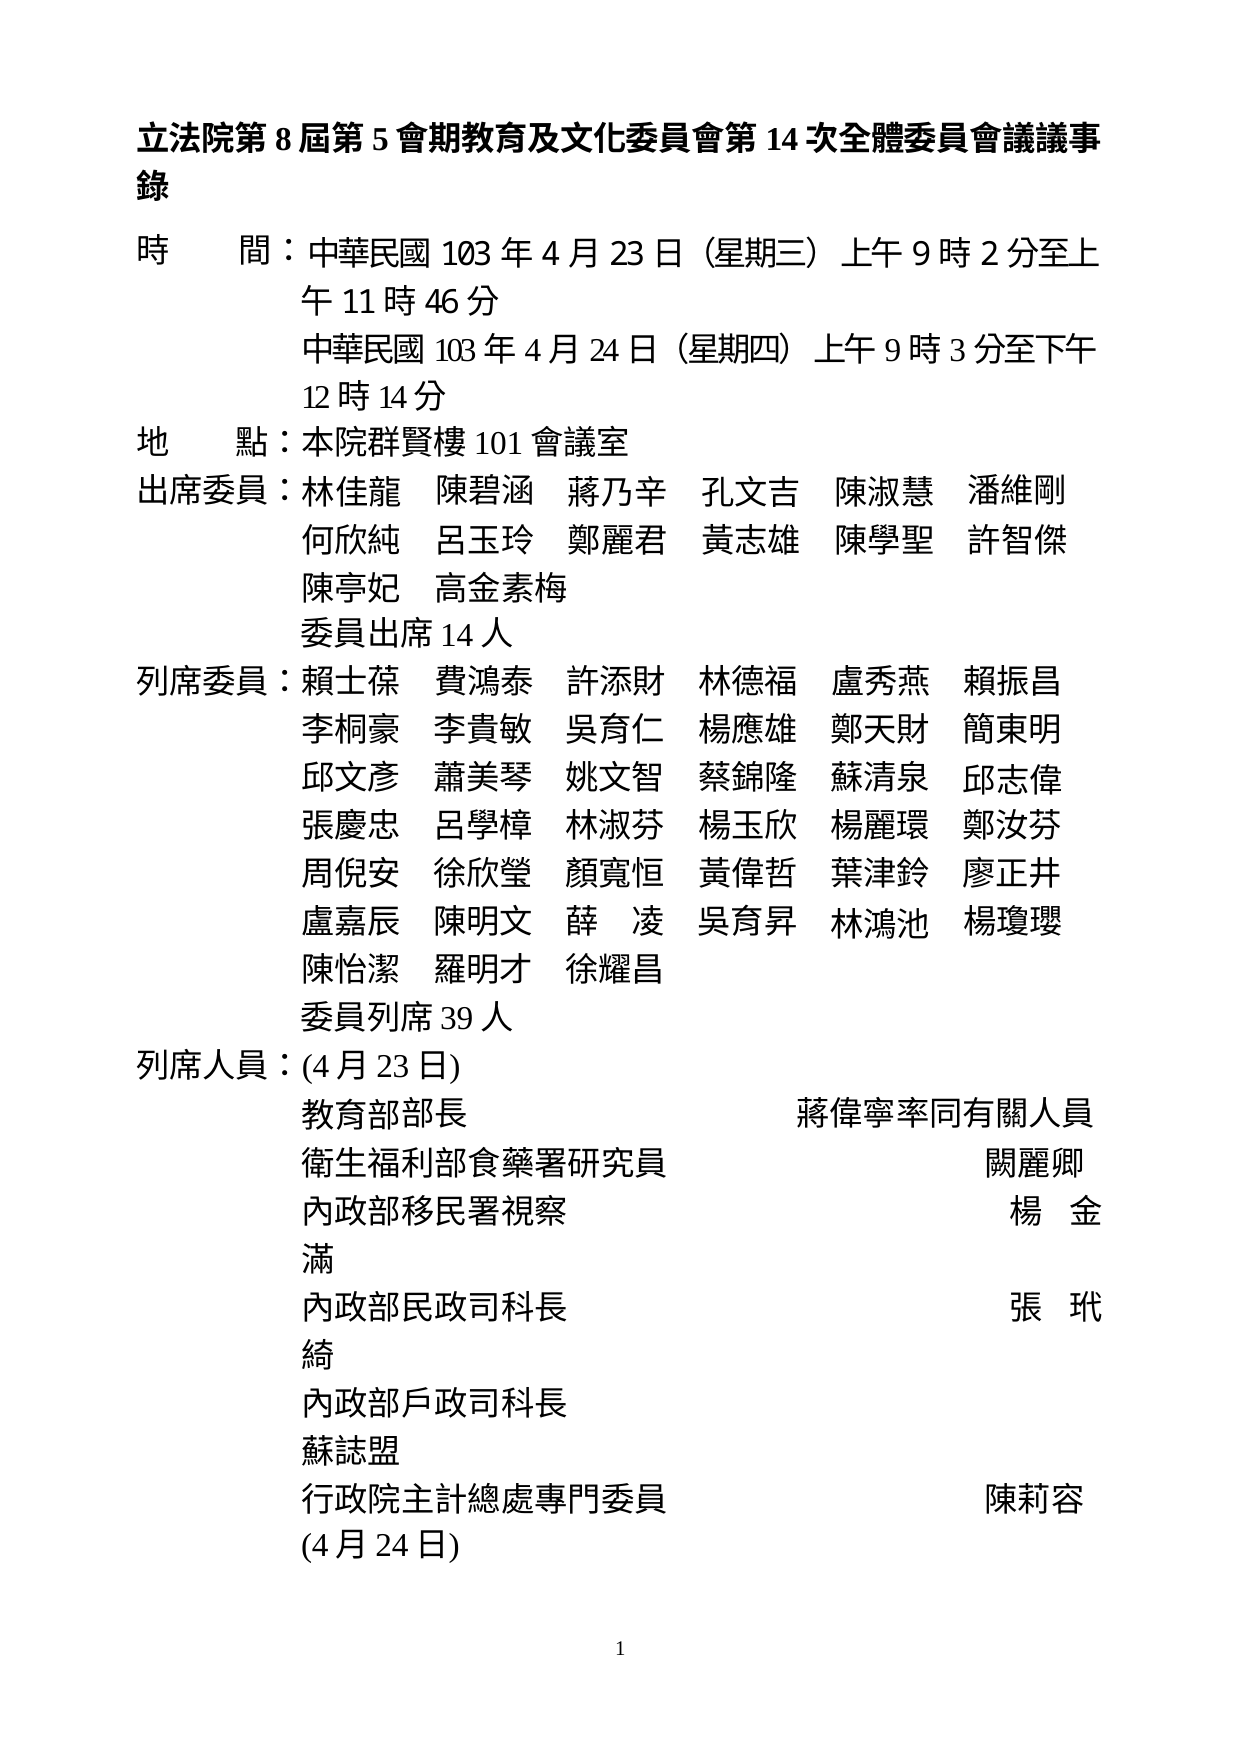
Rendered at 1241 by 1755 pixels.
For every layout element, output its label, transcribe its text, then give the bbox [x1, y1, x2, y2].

text 周倪安 徐欣瑩 顏寬恒 黃偉哲 葉津鈴 廖正井 [301, 850, 1102, 898]
text 列席人員：(4月23日) [136, 1041, 1102, 1089]
text 李桐豪 李貴敏 吳育仁 楊應雄 鄭天財 簡東明 [301, 706, 1102, 754]
text 教育部部長 蔣偉寧率同有關人員 [301, 1089, 1102, 1137]
text 內政部戶政司科長 蘇誌盟 [301, 1377, 1102, 1473]
text (4月24日) [301, 1521, 1102, 1568]
text 內政部移民署視察 楊金滿 [301, 1185, 1102, 1281]
text 委員出席14人 [301, 610, 1102, 658]
text 陳亭妃 高金素梅 [301, 562, 1102, 610]
text 邱文彥 蕭美琴 姚文智 蔡錦隆 蘇清泉 邱志偉 [301, 754, 1102, 802]
text 中華民國103年4月24日（星期四）上午9時3分至下午12時14分 [301, 323, 1102, 418]
text 委員列席39人 [301, 993, 1102, 1041]
text 行政院主計總處專門委員 陳莉容 [301, 1473, 1102, 1521]
text 時 間：中華民國103年4月23日（星期三）上午9時2分至上午11時46分 [136, 227, 1102, 323]
text 地 點：本院群賢樓101會議室 [136, 418, 1102, 466]
text 列席委員：賴士葆 費鴻泰 許添財 林德福 盧秀燕 賴振昌 [136, 658, 1102, 706]
text 盧嘉辰 陳明文 薛 凌 吳育昇 林鴻池 楊瓊瓔 [301, 898, 1102, 946]
text 張慶忠 呂學樟 林淑芬 楊玉欣 楊麗環 鄭汝芬 [301, 802, 1102, 850]
text 何欣純 呂玉玲 鄭麗君 黃志雄 陳學聖 許智傑 [301, 514, 1102, 562]
text 內政部民政司科長 張玳綺 [301, 1281, 1102, 1377]
text 立法院第8屆第5會期教育及文化委員會第14次全體委員會議議事錄 [136, 112, 1102, 208]
text 出席委員：林佳龍 陳碧涵 蔣乃辛 孔文吉 陳淑慧 潘維剛 [136, 466, 1102, 514]
text 衛生福利部食藥署研究員 闕麗卿 [301, 1137, 1102, 1185]
text 陳怡潔 羅明才 徐耀昌 [301, 946, 1102, 993]
